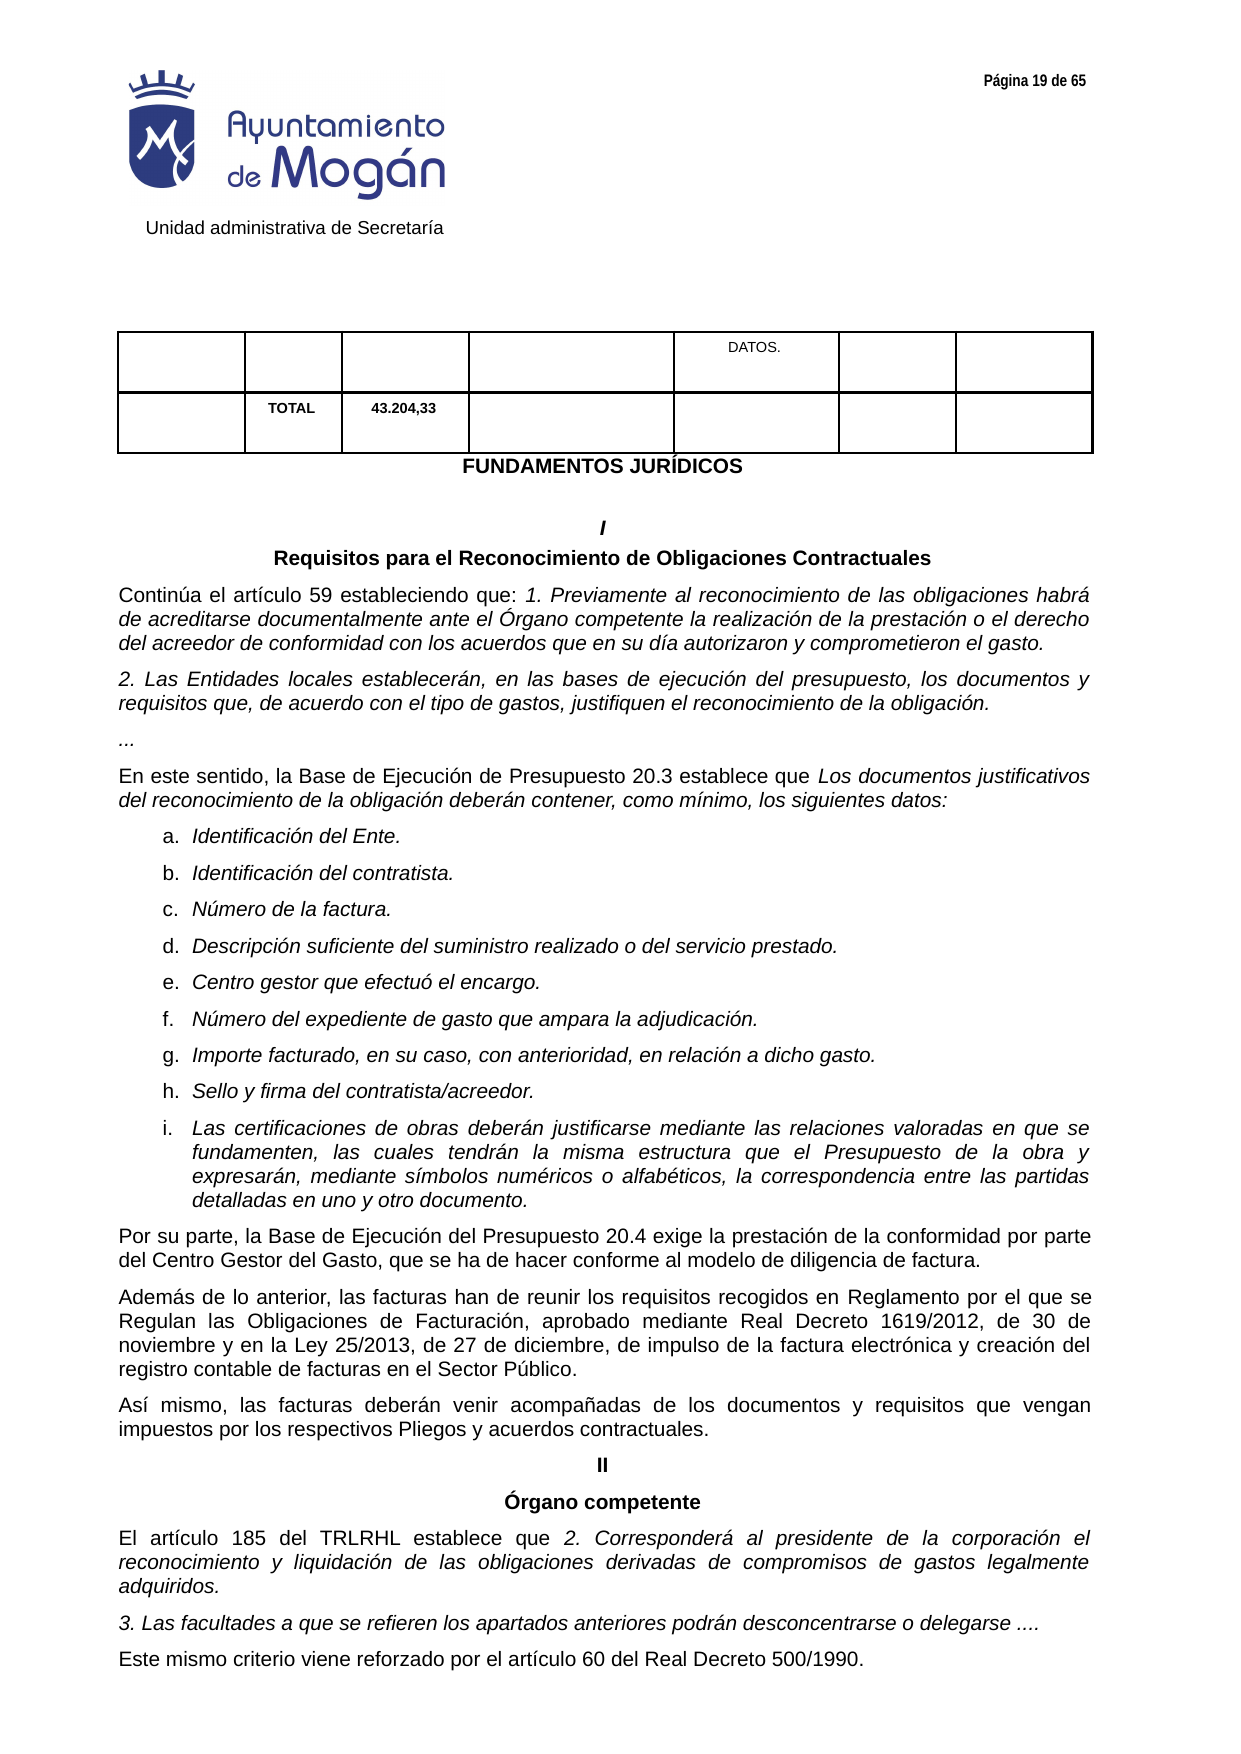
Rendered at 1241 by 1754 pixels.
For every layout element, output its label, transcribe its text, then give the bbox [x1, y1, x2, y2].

text Continúa el artículo 59 estableciendo que: 1. Previamente al reconocimiento de las obligaciones habrá de acreditarse documentalmente ante el Órgano competente la realización de la prestación o el derecho del acreedor de conformidad con los acuerdos que en su día autorizaron y comprometieron el gasto. [118, 582, 1092, 654]
text FUNDAMENTOS JURÍDICOS [118, 454, 1092, 478]
text 3. Las facultades a que se refieren los apartados anteriores podrán desconcentrarse o delegarse .... [118, 1611, 1092, 1634]
subtitle I [118, 516, 1092, 540]
list Identificación del Ente. [162, 824, 1092, 848]
table_cell [957, 333, 1091, 391]
table_cell [343, 333, 468, 391]
text Por su parte, la Base de Ejecución del Presupuesto 20.4 exige la prestación de la conformidad por parte del Centro Gestor del Gasto, que se ha de hacer conforme al modelo de diligencia de factura. [118, 1224, 1092, 1272]
table_cell [119, 394, 244, 452]
table_cell [470, 394, 673, 452]
text 2. Las Entidades locales establecerán, en las bases de ejecución del presupuesto, los documentos y requisitos que, de acuerdo con el tipo de gastos, justifiquen el reconocimiento de la obligación. [118, 667, 1092, 715]
picture [128, 70, 445, 206]
text Así mismo, las facturas deberán venir acompañadas de los documentos y requisitos que vengan impuestos por los respectivos Pliegos y acuerdos contractuales. [118, 1393, 1092, 1441]
list Importe facturado, en su caso, con anterioridad, en relación a dicho gasto. [162, 1043, 1092, 1067]
table_cell 43.204,33 [343, 394, 468, 452]
table_cell [840, 333, 955, 391]
list Descripción suficiente del suministro realizado o del servicio prestado. [162, 933, 1092, 957]
text Además de lo anterior, las facturas han de reunir los requisitos recogidos en Reglamento por el que se Regulan las Obligaciones de Facturación, aprobado mediante Real Decreto 1619/2012, de 30 de noviembre y en la Ley 25/2013, de 27 de diciembre, de impulso de la factura electrónica y creación del registro contable de facturas en el Sector Público. [118, 1284, 1092, 1380]
table_cell [675, 394, 838, 452]
table_cell [957, 394, 1091, 452]
table_cell DATOS. [675, 333, 838, 391]
list Sello y firma del contratista/acreedor. [162, 1079, 1092, 1103]
table_cell [119, 333, 244, 391]
text Requisitos para el Reconocimiento de Obligaciones Contractuales [118, 546, 1092, 570]
text Órgano competente [118, 1490, 1092, 1514]
list Centro gestor que efectuó el encargo. [162, 970, 1092, 994]
table_cell [470, 333, 673, 391]
list Número de la factura. [162, 897, 1092, 921]
table_cell [246, 333, 341, 391]
text II [118, 1453, 1092, 1477]
list Las certificaciones de obras deberán justificarse mediante las relaciones valoradas en que se fundamenten, las cuales tendrán la misma estructura que el Presupuesto de la obra y expresarán, mediante símbolos numéricos o alfabéticos, la correspondencia entre las partidas detalladas en uno y otro documento. [162, 1116, 1092, 1212]
text En este sentido, la Base de Ejecución de Presupuesto 20.3 establece que Los documentos justificativos del reconocimiento de la obligación deberán contener, como mínimo, los siguientes datos: [118, 764, 1092, 812]
text El artículo 185 del TRLRHL establece que 2. Corresponderá al presidente de la corporación el reconocimiento y liquidación de las obligaciones derivadas de compromisos de gastos legalmente adquiridos. [118, 1526, 1092, 1598]
list Identificación del contratista. [162, 861, 1092, 884]
table_cell TOTAL [246, 394, 341, 452]
list Número del expediente de gasto que ampara la adjudicación. [162, 1006, 1092, 1030]
table_cell [840, 394, 955, 452]
text Este mismo criterio viene reforzado por el artículo 60 del Real Decreto 500/1990. [118, 1647, 1092, 1671]
text ... [118, 727, 1092, 751]
